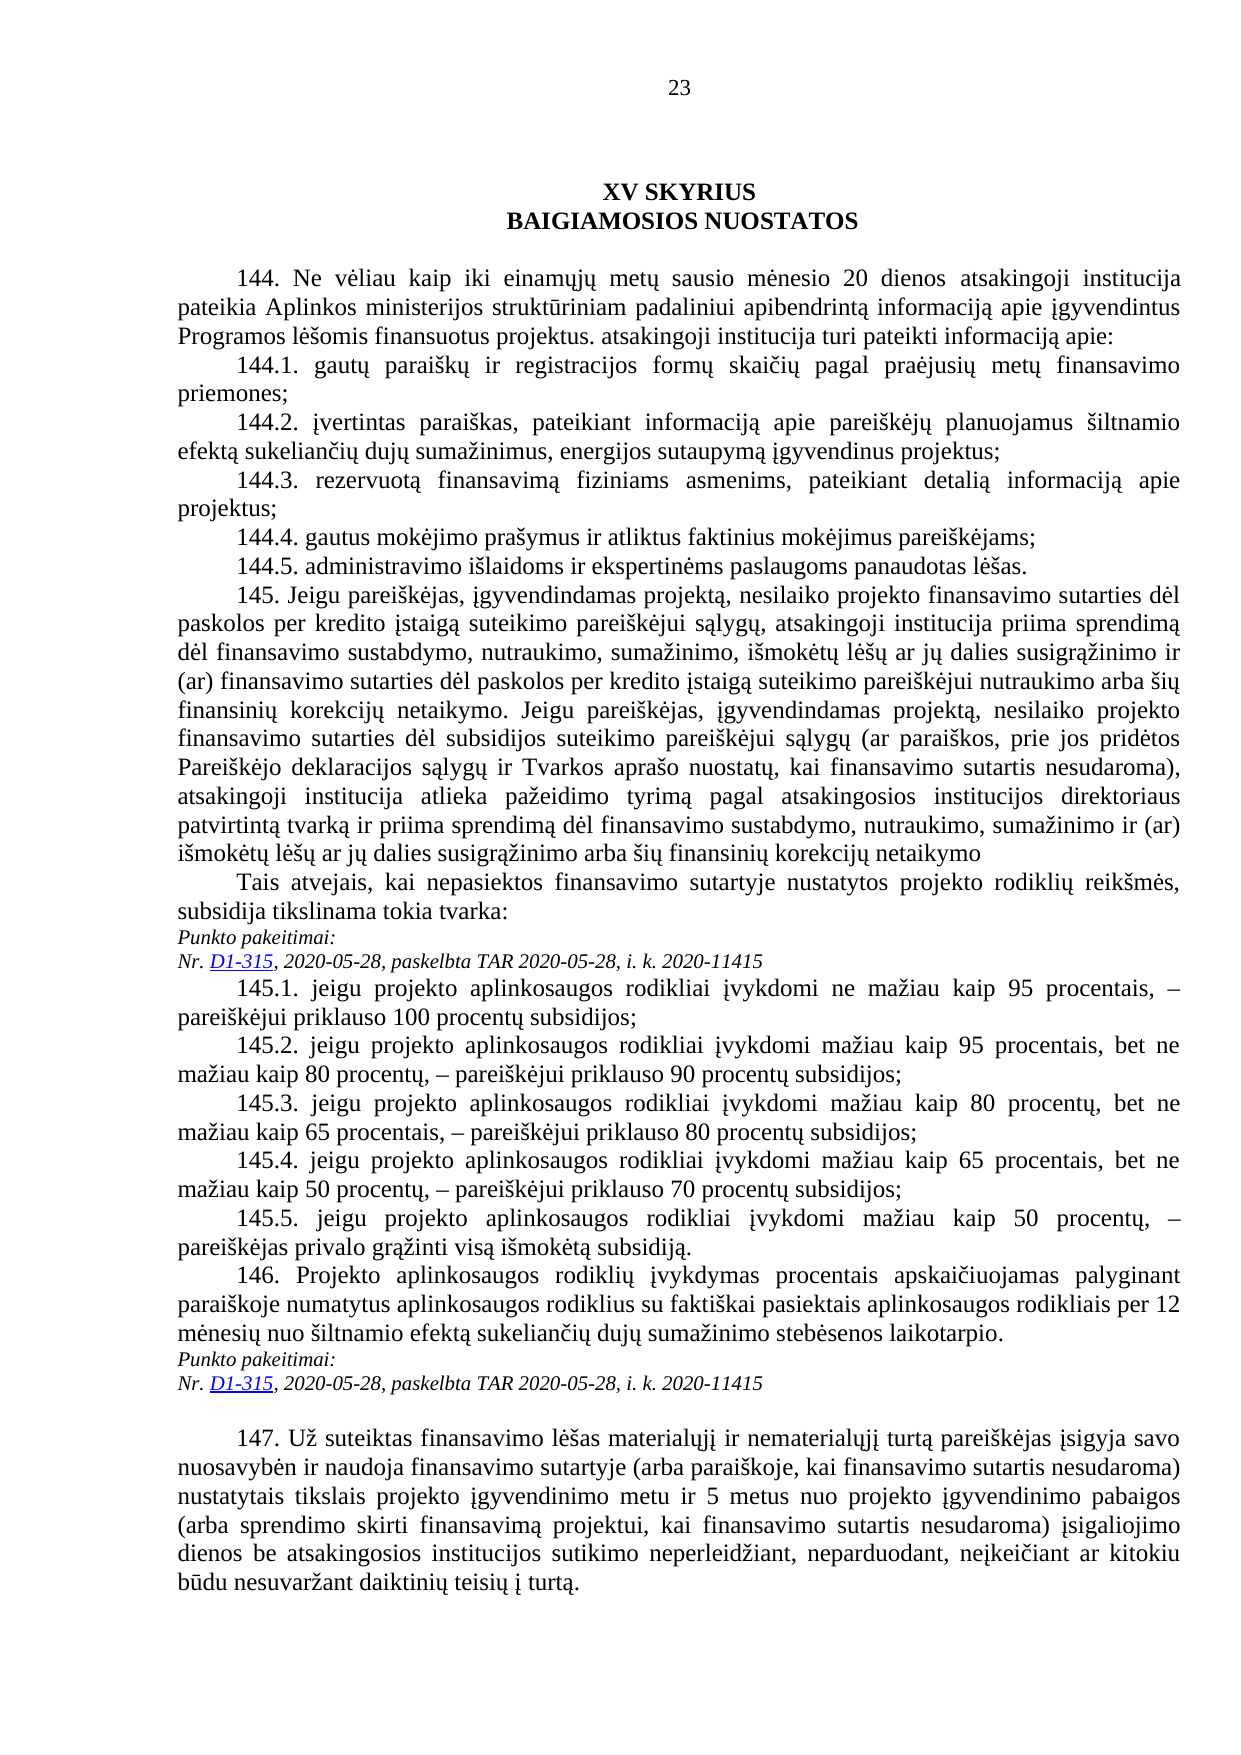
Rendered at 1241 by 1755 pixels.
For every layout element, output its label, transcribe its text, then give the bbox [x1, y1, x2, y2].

text Punkto pakeitimai: [177, 925, 1181, 949]
text 144.5. administravimo išlaidoms ir ekspertinėms paslaugoms panaudotas lėšas. [177, 551, 1181, 580]
text 144.3. rezervuotą finansavimą fiziniams asmenims, pateikiant detalią informaciją apie projektus; [177, 465, 1181, 522]
text 145.4. jeigu projekto aplinkosaugos rodikliai įvykdomi mažiau kaip 65 procentais, bet ne mažiau kaip 50 procentų, – pareiškėjui priklauso 70 procentų subsidijos; [177, 1145, 1181, 1203]
text 144.4. gautus mokėjimo prašymus ir atliktus faktinius mokėjimus pareiškėjams; [177, 522, 1181, 551]
text 145.1. jeigu projekto aplinkosaugos rodikliai įvykdomi ne mažiau kaip 95 procentais, – pareiškėjui priklauso 100 procentų subsidijos; [177, 973, 1181, 1030]
text 146. Projekto aplinkosaugos rodiklių įvykdymas procentais apskaičiuojamas palyginant paraiškoje numatytus aplinkosaugos rodiklius su faktiškai pasiektais aplinkosaugos rodikliais per 12 mėnesių nuo šiltnamio efektą sukeliančių dujų sumažinimo stebėsenos laikotarpio. [177, 1260, 1181, 1347]
text 145. Jeigu pareiškėjas, įgyvendindamas projektą, nesilaiko projekto finansavimo sutarties dėl paskolos per kredito įstaigą suteikimo pareiškėjui sąlygų, atsakingoji institucija priima sprendimą dėl finansavimo sustabdymo, nutraukimo, sumažinimo, išmokėtų lėšų ar jų dalies susigrąžinimo ir (ar) finansavimo sutarties dėl paskolos per kredito įstaigą suteikimo pareiškėjui nutraukimo arba šių finansinių korekcijų netaikymo. Jeigu pareiškėjas, įgyvendindamas projektą, nesilaiko projekto finansavimo sutarties dėl subsidijos suteikimo pareiškėjui sąlygų (ar paraiškos, prie jos pridėtos Pareiškėjo deklaracijos sąlygų ir Tvarkos aprašo nuostatų, kai finansavimo sutartis nesudaroma), atsakingoji institucija atlieka pažeidimo tyrimą pagal atsakingosios institucijos direktoriaus patvirtintą tvarką ir priima sprendimą dėl finansavimo sustabdymo, nutraukimo, sumažinimo ir (ar) išmokėtų lėšų ar jų dalies susigrąžinimo arba šių finansinių korekcijų netaikymo [177, 580, 1181, 867]
text 144.1. gautų paraiškų ir registracijos formų skaičių pagal praėjusių metų finansavimo priemones; [177, 350, 1181, 407]
text 145.3. jeigu projekto aplinkosaugos rodikliai įvykdomi mažiau kaip 80 procentų, bet ne mažiau kaip 65 procentais, – pareiškėjui priklauso 80 procentų subsidijos; [177, 1088, 1181, 1145]
text Tais atvejais, kai nepasiektos finansavimo sutartyje nustatytos projekto rodiklių reikšmės, subsidija tikslinama tokia tvarka: [177, 867, 1181, 925]
text 145.5. jeigu projekto aplinkosaugos rodikliai įvykdomi mažiau kaip 50 procentų, – pareiškėjas privalo grąžinti visą išmokėtą subsidiją. [177, 1203, 1181, 1260]
text Nr. D1-315, 2020-05-28, paskelbta TAR 2020-05-28, i. k. 2020-11415 [177, 949, 1181, 973]
text Punkto pakeitimai: [177, 1347, 1181, 1371]
text 144.2. įvertintas paraiškas, pateikiant informaciją apie pareiškėjų planuojamus šiltnamio efektą sukeliančių dujų sumažinimus, energijos sutaupymą įgyvendinus projektus; [177, 407, 1181, 465]
text XV skyrius [177, 177, 1181, 206]
text 144. Ne vėliau kaip iki einamųjų metų sausio mėnesio 20 dienos atsakingoji institucija pateikia Aplinkos ministerijos struktūriniam padaliniui apibendrintą informaciją apie įgyvendintus Programos lėšomis finansuotus projektus. atsakingoji institucija turi pateikti informaciją apie: [177, 263, 1181, 350]
text 147. Už suteiktas finansavimo lėšas materialųjį ir nematerialųjį turtą pareiškėjas įsigyja savo nuosavybėn ir naudoja finansavimo sutartyje (arba paraiškoje, kai finansavimo sutartis nesudaroma) nustatytais tikslais projekto įgyvendinimo metu ir 5 metus nuo projekto įgyvendinimo pabaigos (arba sprendimo skirti finansavimą projektui, kai finansavimo sutartis nesudaroma) įsigaliojimo dienos be atsakingosios institucijos sutikimo neperleidžiant, neparduodant, neįkeičiant ar kitokiu būdu nesuvaržant daiktinių teisių į turtą. [177, 1423, 1181, 1596]
text BAIGIAMOSIOS NUOSTATOS [177, 206, 1181, 235]
text Nr. D1-315, 2020-05-28, paskelbta TAR 2020-05-28, i. k. 2020-11415 [177, 1371, 1181, 1395]
text 145.2. jeigu projekto aplinkosaugos rodikliai įvykdomi mažiau kaip 95 procentais, bet ne mažiau kaip 80 procentų, – pareiškėjui priklauso 90 procentų subsidijos; [177, 1030, 1181, 1088]
